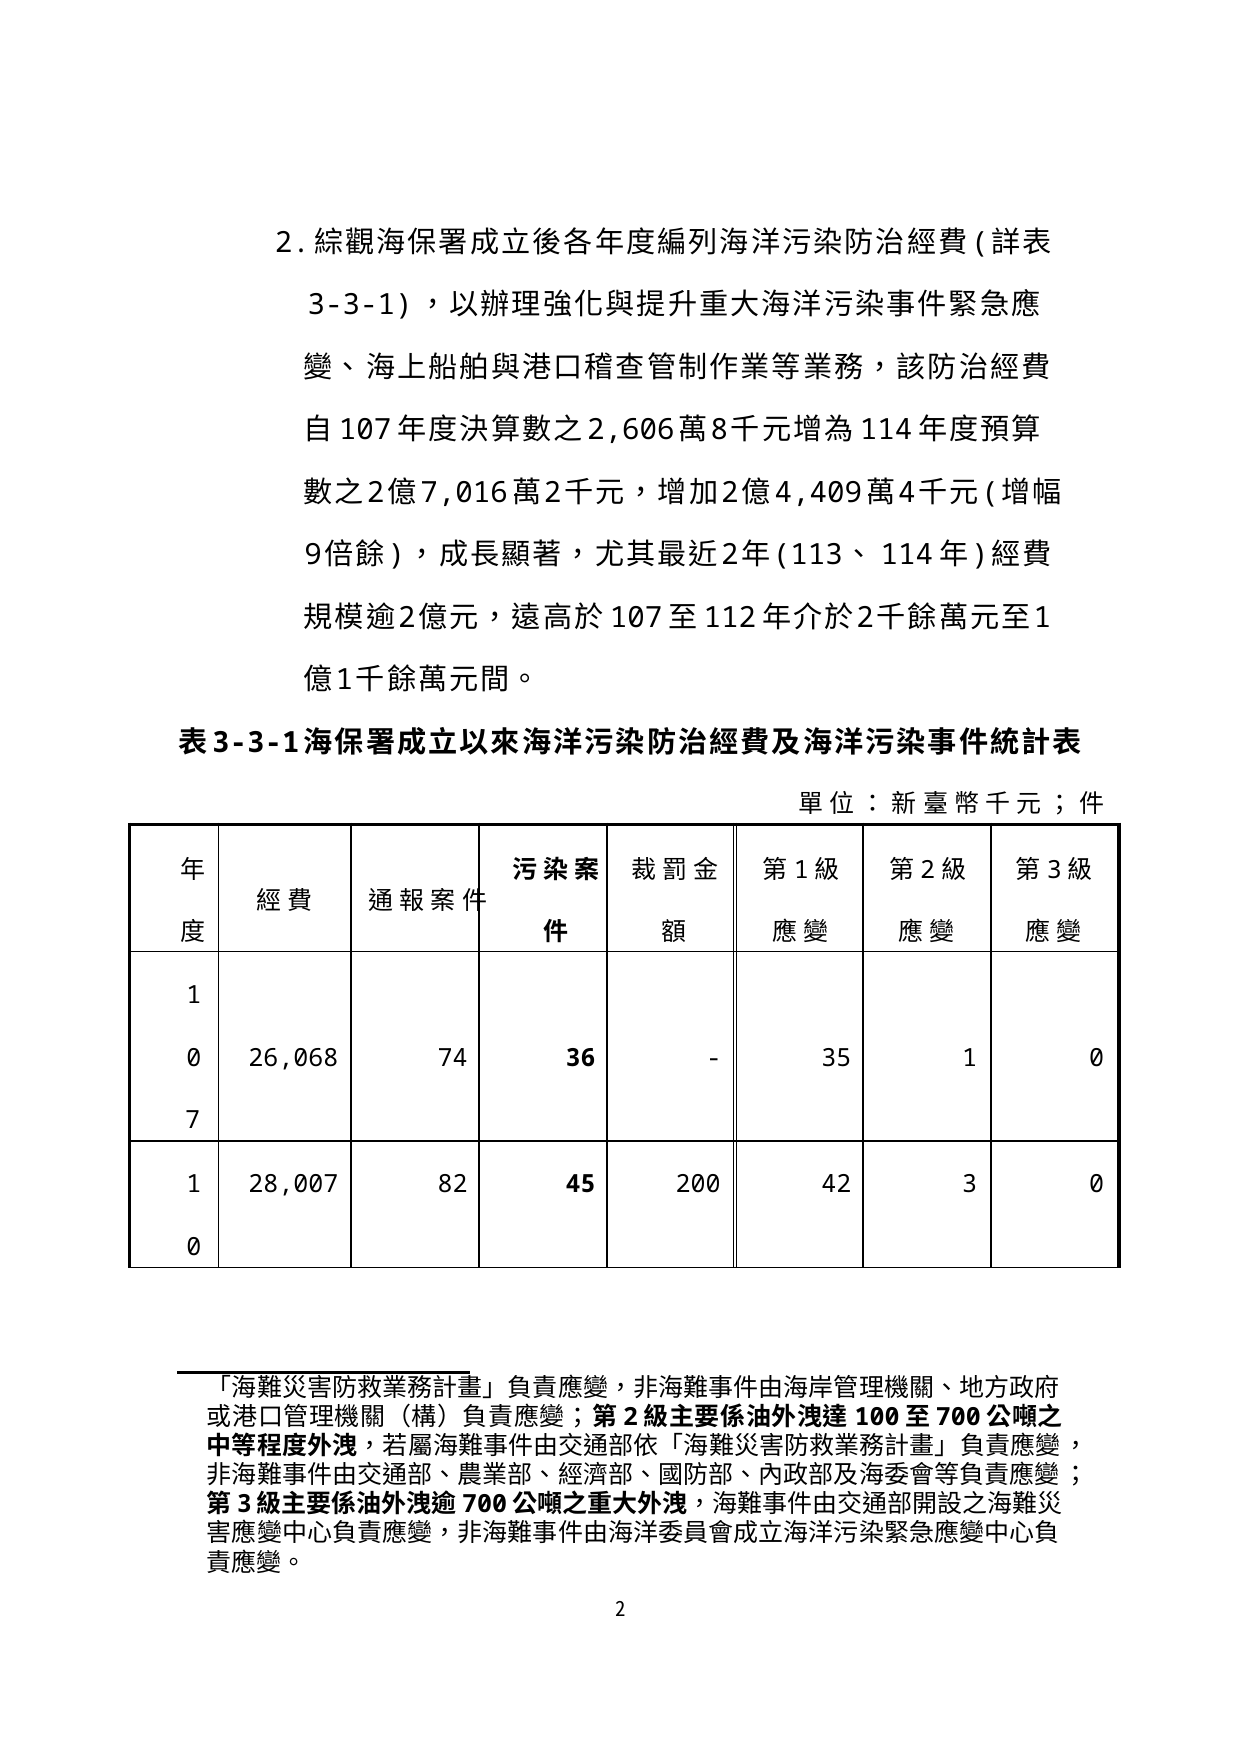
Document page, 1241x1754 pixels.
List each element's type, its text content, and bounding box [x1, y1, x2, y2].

table_header 年度 [131, 826, 218, 951]
table_cell 26,068 [219, 952, 350, 1140]
table_header 污染案件 [480, 826, 606, 951]
table_cell 35 [737, 952, 862, 1140]
text 單位：新臺幣千元；件 [103, 760, 1107, 823]
table_header 經費 [219, 826, 350, 951]
table_cell 0 [992, 952, 1117, 1140]
table_cell 74 [352, 952, 478, 1140]
text 第1級主要係油外洩未達100公噸之小型外洩，若屬海難事件由交通部依「海難災害防救業務計畫」負責應變，非海難事件由海岸管理機關、地方政府或港口管理機關（構）負責應變；第2級主要係油外洩達100至700公噸之中等程度外洩，若屬海難事件由交通部依「海難災害防救業務計畫」負責應變，非海難事件由交通部、農業部、經濟部、國防部、內政部及海委會等負責應變；第3級主要係油外洩逾700公噸之重大外洩，海難事件由交通部開設之海難災害應變中心負責應變，非海難事件由海洋委員會成立海洋污染緊急應變中心負責應變。 [177, 1373, 1063, 1577]
text 2.綜觀海保署成立後各年度編列海洋污染防治經費(詳表3-3-1)，以辦理強化與提升重大海洋污染事件緊急應變、海上船舶與港口稽查管制作業等業務，該防治經費自107年度決算數之2,606萬8千元增為114年度預算數之2億7,016萬2千元，增加2億4,409萬4千元(增幅9倍餘)，成長顯著，尤其最近2年(113、114年)經費規模逾2億元，遠高於107至112年介於2千餘萬元至1億1千餘萬元間。 [266, 198, 1063, 698]
table_header 第3級應變 [992, 826, 1117, 951]
table_header 裁罰金額 [608, 826, 733, 951]
table_cell 28,007 [219, 1142, 350, 1266]
table_cell 200 [608, 1142, 733, 1266]
table_cell 107 [131, 952, 218, 1140]
table_cell 0 [992, 1142, 1117, 1266]
table_cell 3 [864, 1142, 990, 1266]
table_cell - [608, 952, 733, 1140]
table_cell 1 [864, 952, 990, 1140]
table_cell 36 [480, 952, 606, 1140]
table_header 第1級應變 [737, 826, 862, 951]
table_cell 82 [352, 1142, 478, 1266]
table_header 第2級應變 [864, 826, 990, 951]
table_cell 45 [480, 1142, 606, 1266]
table_cell 10 [131, 1142, 218, 1266]
table_cell 42 [737, 1142, 862, 1266]
text 表3-3-1海保署成立以來海洋污染防治經費及海洋污染事件統計表 [118, 698, 1122, 760]
table_header 通報案件 [352, 826, 478, 951]
